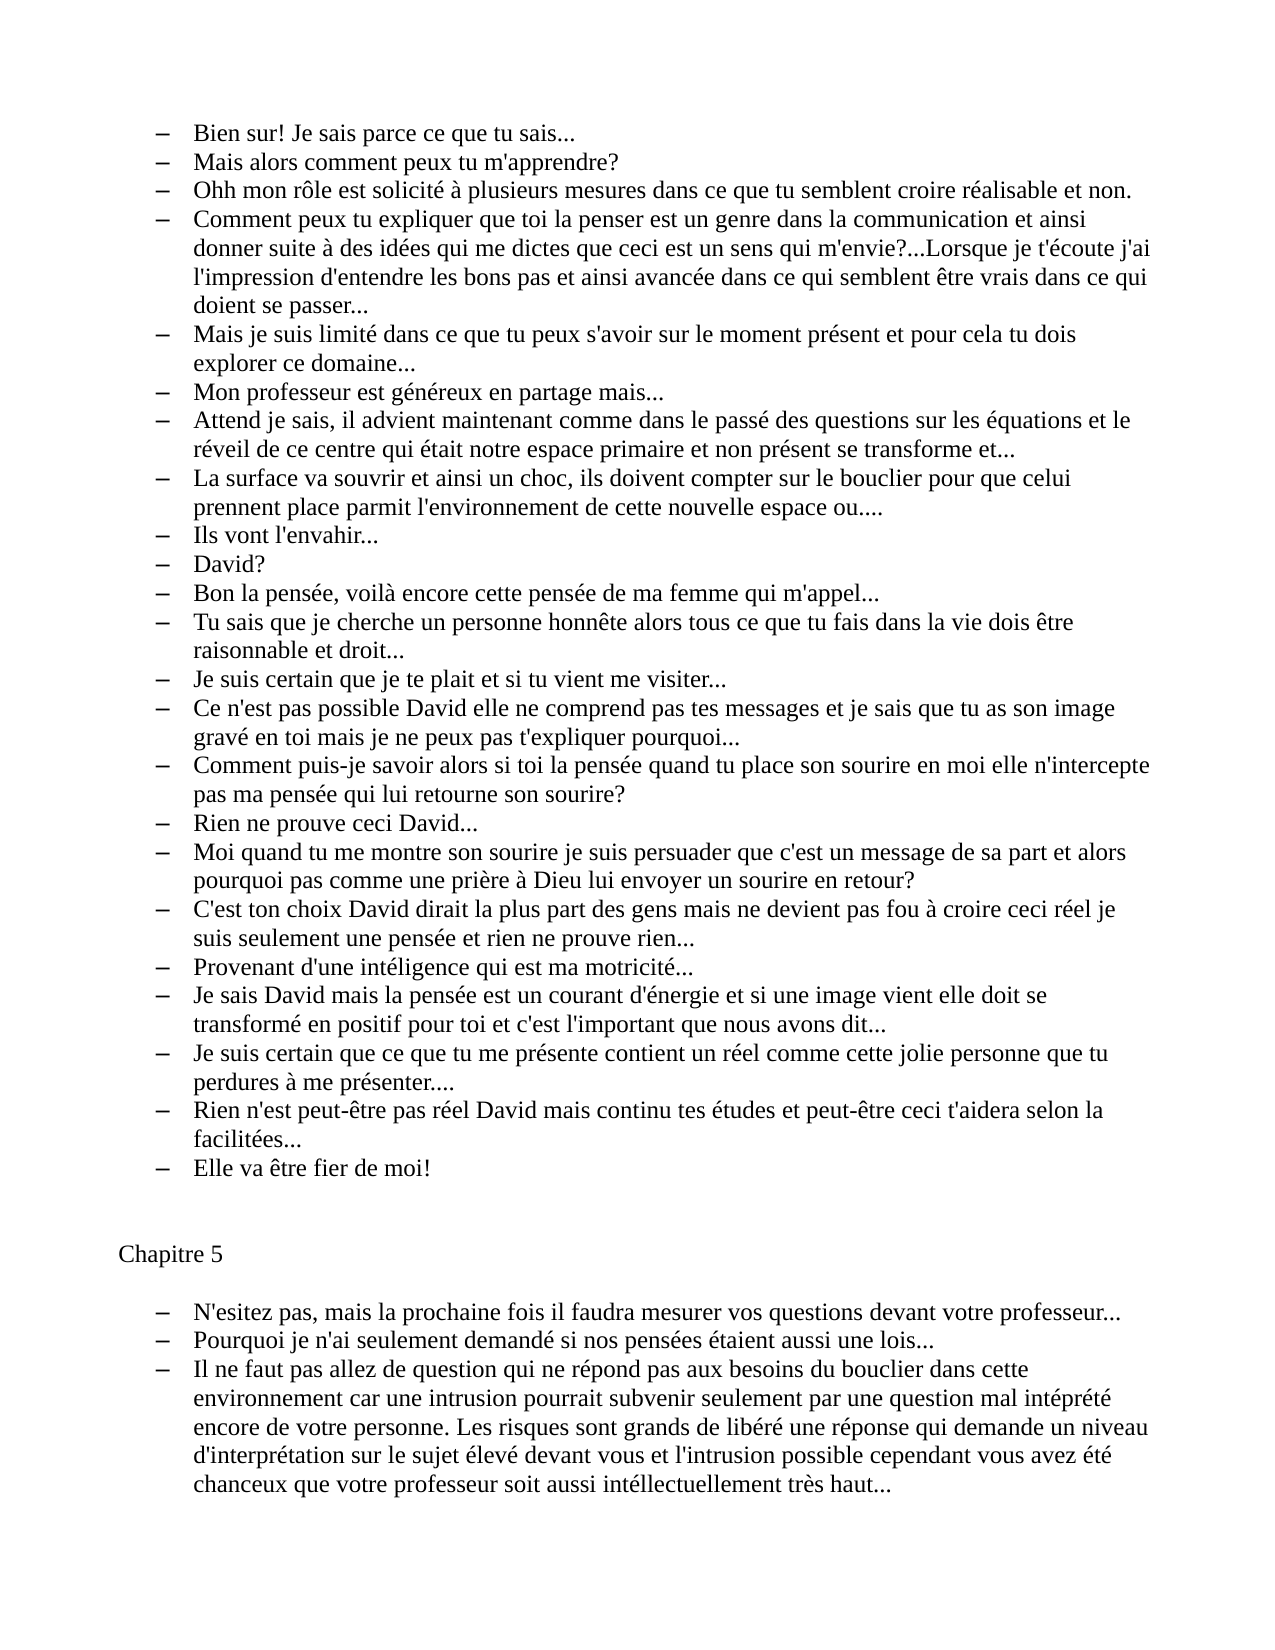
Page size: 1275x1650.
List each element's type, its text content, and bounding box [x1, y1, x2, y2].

list Tu sais que je cherche un personne honnête alors tous ce que tu fais dans la vie dois être raisonnable et droit... [156, 607, 1157, 664]
list Je sais David mais la pensée est un courant d'énergie et si une image vient elle doit se transformé en positif pour toi et c'est l'important que nous avons dit... [156, 981, 1157, 1038]
list C'est ton choix David dirait la plus part des gens mais ne devient pas fou à croire ceci réel je suis seulement une pensée et rien ne prouve rien... [156, 894, 1157, 952]
list Rien n'est peut-être pas réel David mais continu tes études et peut-être ceci t'aidera selon la facilitées... [156, 1096, 1157, 1153]
list Bien sur! Je sais parce ce que tu sais... [156, 118, 1157, 147]
list Mais alors comment peux tu m'apprendre? [156, 147, 1157, 176]
list Rien ne prouve ceci David... [156, 808, 1157, 837]
list Comment puis-je savoir alors si toi la pensée quand tu place son sourire en moi elle n'intercepte pas ma pensée qui lui retourne son sourire? [156, 751, 1157, 808]
list Moi quand tu me montre son sourire je suis persuader que c'est un message de sa part et alors pourquoi pas comme une prière à Dieu lui envoyer un sourire en retour? [156, 837, 1157, 894]
list N'esitez pas, mais la prochaine fois il faudra mesurer vos questions devant votre professeur... [156, 1297, 1157, 1326]
list La surface va souvrir et ainsi un choc, ils doivent compter sur le bouclier pour que celui prennent place parmit l'environnement de cette nouvelle espace ou.... [156, 463, 1157, 521]
list Elle va être fier de moi! [156, 1153, 1157, 1182]
text Chapitre 5 [118, 1239, 1157, 1268]
list Comment peux tu expliquer que toi la penser est un genre dans la communication et ainsi donner suite à des idées qui me dictes que ceci est un sens qui m'envie?...Lorsque je t'écoute j'ai l'impression d'entendre les bons pas et ainsi avancée dans ce qui semblent être vrais dans ce qui doient se passer... [156, 204, 1157, 319]
list Il ne faut pas allez de question qui ne répond pas aux besoins du bouclier dans cette environnement car une intrusion pourrait subvenir seulement par une question mal intéprété encore de votre personne. Les risques sont grands de libéré une réponse qui demande un niveau d'interprétation sur le sujet élevé devant vous et l'intrusion possible cependant vous avez été chanceux que votre professeur soit aussi intéllectuellement très haut... [156, 1354, 1157, 1498]
list Attend je sais, il advient maintenant comme dans le passé des questions sur les équations et le réveil de ce centre qui était notre espace primaire et non présent se transforme et... [156, 406, 1157, 463]
list David? [156, 549, 1157, 578]
list Ils vont l'envahir... [156, 521, 1157, 549]
list Je suis certain que ce que tu me présente contient un réel comme cette jolie personne que tu perdures à me présenter.... [156, 1038, 1157, 1096]
list Bon la pensée, voilà encore cette pensée de ma femme qui m'appel... [156, 578, 1157, 607]
list Mon professeur est généreux en partage mais... [156, 377, 1157, 406]
list Pourquoi je n'ai seulement demandé si nos pensées étaient aussi une lois... [156, 1326, 1157, 1354]
list Mais je suis limité dans ce que tu peux s'avoir sur le moment présent et pour cela tu dois explorer ce domaine... [156, 319, 1157, 377]
list Ce n'est pas possible David elle ne comprend pas tes messages et je sais que tu as son image gravé en toi mais je ne peux pas t'expliquer pourquoi... [156, 693, 1157, 751]
list Ohh mon rôle est solicité à plusieurs mesures dans ce que tu semblent croire réalisable et non. [156, 176, 1157, 204]
list Provenant d'une intéligence qui est ma motricité... [156, 952, 1157, 981]
list Je suis certain que je te plait et si tu vient me visiter... [156, 664, 1157, 693]
